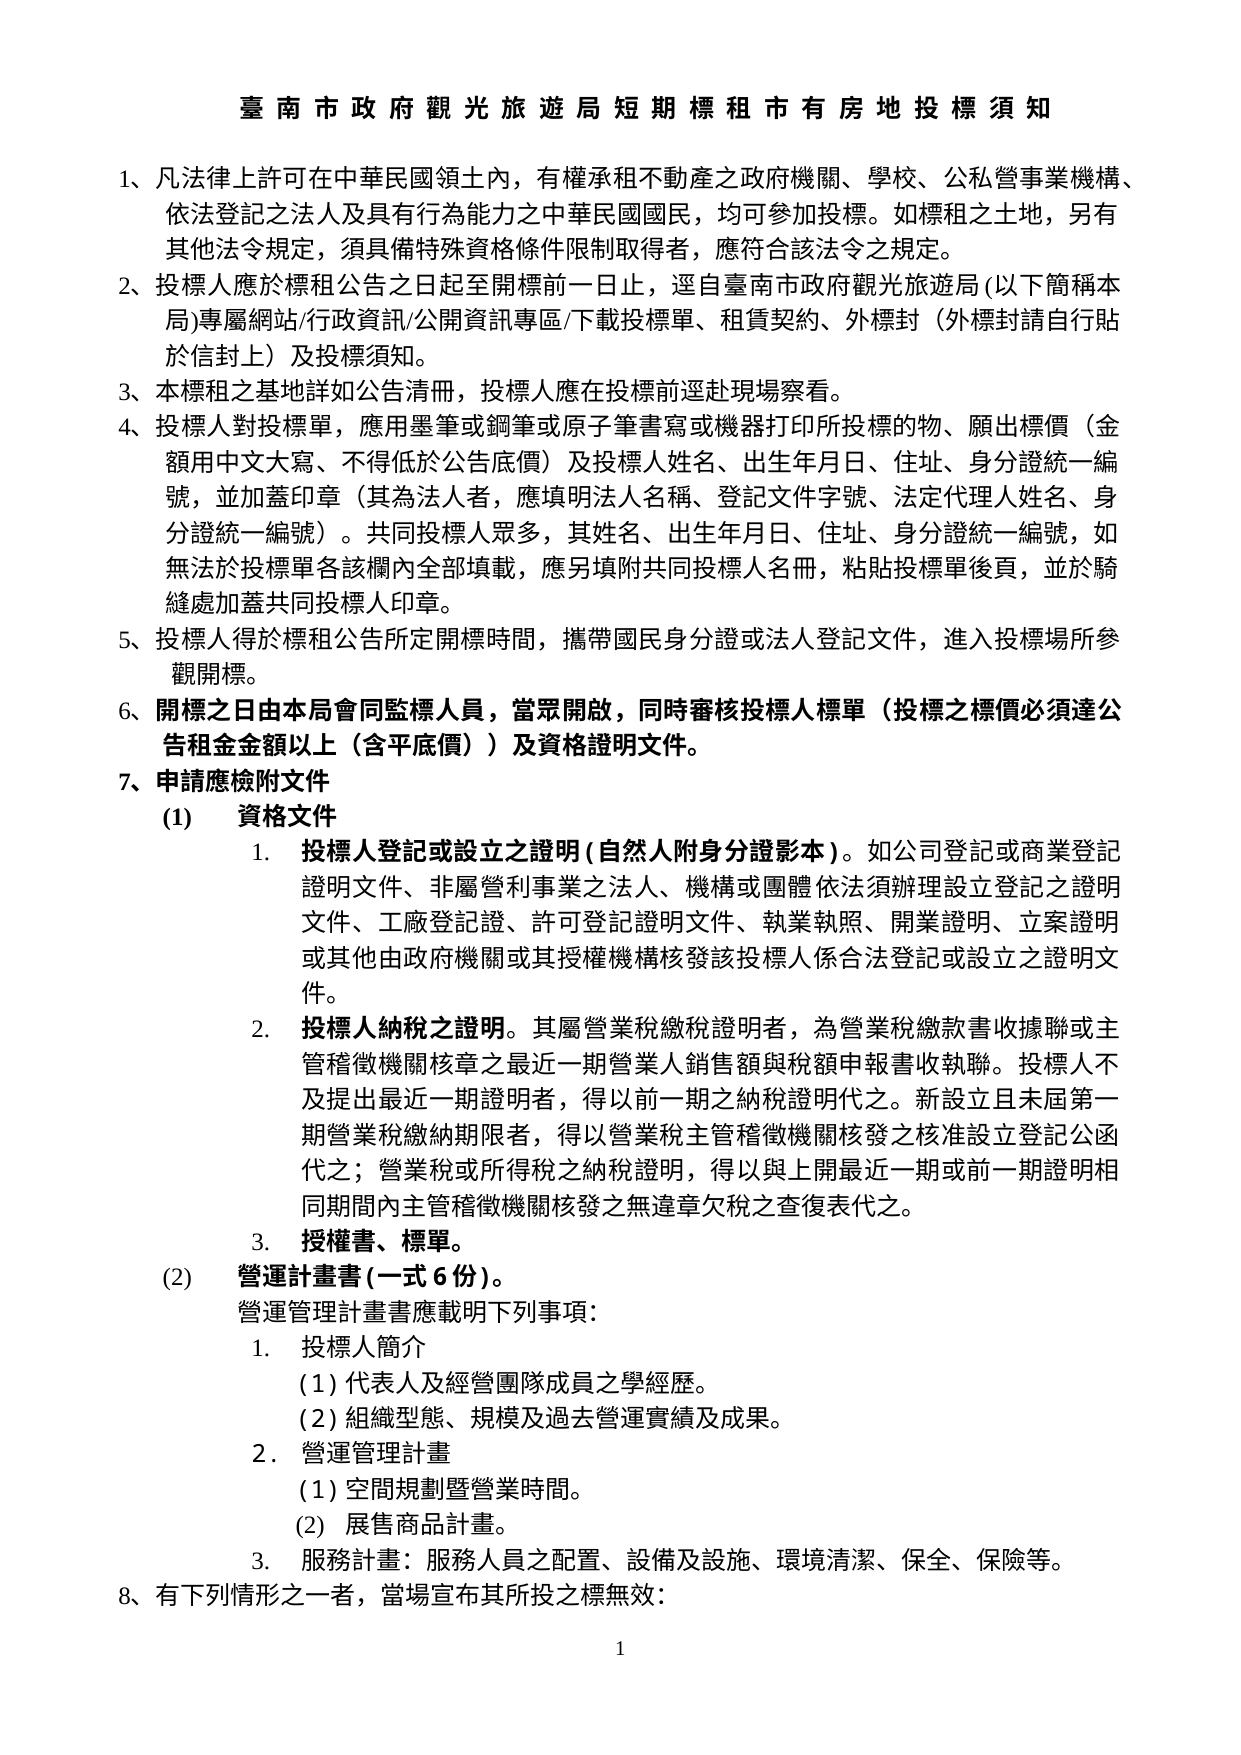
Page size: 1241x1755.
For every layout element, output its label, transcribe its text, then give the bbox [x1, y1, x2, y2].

list 本標租之基地詳如公告清冊，投標人應在投標前逕赴現場察看。 [118, 372, 1122, 407]
list 空間規劃暨營業時間。 [295, 1470, 1122, 1505]
list 資格文件 [162, 797, 1122, 832]
list 營運計畫書(一式6份)。 [162, 1257, 1122, 1293]
list 授權書、標單。 [251, 1222, 1122, 1257]
list 申請應檢附文件 [118, 762, 1122, 797]
list 投標人得於標租公告所定開標時間，攜帶國民身分證或法人登記文件，進入投標場所參觀開標。 [118, 620, 1122, 691]
text 臺 南 市 政 府 觀 光 旅 遊 局 短 期 標 租 市 有 房 地 投 標 須 知 [118, 89, 1122, 124]
list 投標人納稅之證明。其屬營業稅繳稅證明者，為營業稅繳款書收據聯或主管稽徵機關核章之最近一期營業人銷售額與稅額申報書收執聯。投標人不及提出最近一期證明者，得以前一期之納稅證明代之。新設立且未屆第一期營業稅繳納期限者，得以營業稅主管稽徵機關核發之核准設立登記公函代之；營業稅或所得稅之納稅證明，得以與上開最近一期或前一期證明相同期間內主管稽徵機關核發之無違章欠稅之查復表代之。 [251, 1009, 1122, 1222]
list 開標之日由本局會同監標人員，當眾開啟，同時審核投標人標單（投標之標價必須達公告租金金額以上（含平底價））及資格證明文件。 [118, 691, 1122, 762]
list 投標人應於標租公告之日起至開標前一日止，逕自臺南市政府觀光旅遊局(以下簡稱本局)專屬網站/行政資訊/公開資訊專區/下載投標單、租賃契約、外標封（外標封請自行貼於信封上）及投標須知。 [118, 266, 1122, 372]
list 展售商品計畫。 [295, 1505, 1122, 1541]
list 投標人簡介 [251, 1328, 1122, 1364]
list 代表人及經營團隊成員之學經歷。 [295, 1364, 1122, 1399]
text 營運管理計畫書應載明下列事項： [237, 1293, 1122, 1328]
list 凡法律上許可在中華民國領土內，有權承租不動產之政府機關、學校、公私營事業機構、依法登記之法人及具有行為能力之中華民國國民，均可參加投標。如標租之土地，另有其他法令規定，須具備特殊資格條件限制取得者，應符合該法令之規定。 [118, 159, 1122, 266]
list 投標人對投標單，應用墨筆或鋼筆或原子筆書寫或機器打印所投標的物、願出標價（金額用中文大寫、不得低於公告底價）及投標人姓名、出生年月日、住址、身分證統一編號，並加蓋印章（其為法人者，應填明法人名稱、登記文件字號、法定代理人姓名、身分證統一編號）。共同投標人眾多，其姓名、出生年月日、住址、身分證統一編號，如無法於投標單各該欄內全部填載，應另填附共同投標人名冊，粘貼投標單後頁，並於騎縫處加蓋共同投標人印章。 [118, 407, 1122, 620]
list 營運管理計畫 [251, 1434, 1122, 1470]
list 組織型態、規模及過去營運實績及成果。 [295, 1399, 1122, 1434]
list 投標人登記或設立之證明(自然人附身分證影本)。如公司登記或商業登記證明文件、非屬營利事業之法人、機構或團體依法須辦理設立登記之證明文件、工廠登記證、許可登記證明文件、執業執照、開業證明、立案證明或其他由政府機關或其授權機構核發該投標人係合法登記或設立之證明文件。 [251, 832, 1122, 1009]
list 有下列情形之一者，當場宣布其所投之標無效： [118, 1576, 1122, 1612]
list 服務計畫：服務人員之配置、設備及設施、環境清潔、保全、保險等。 [251, 1541, 1122, 1576]
